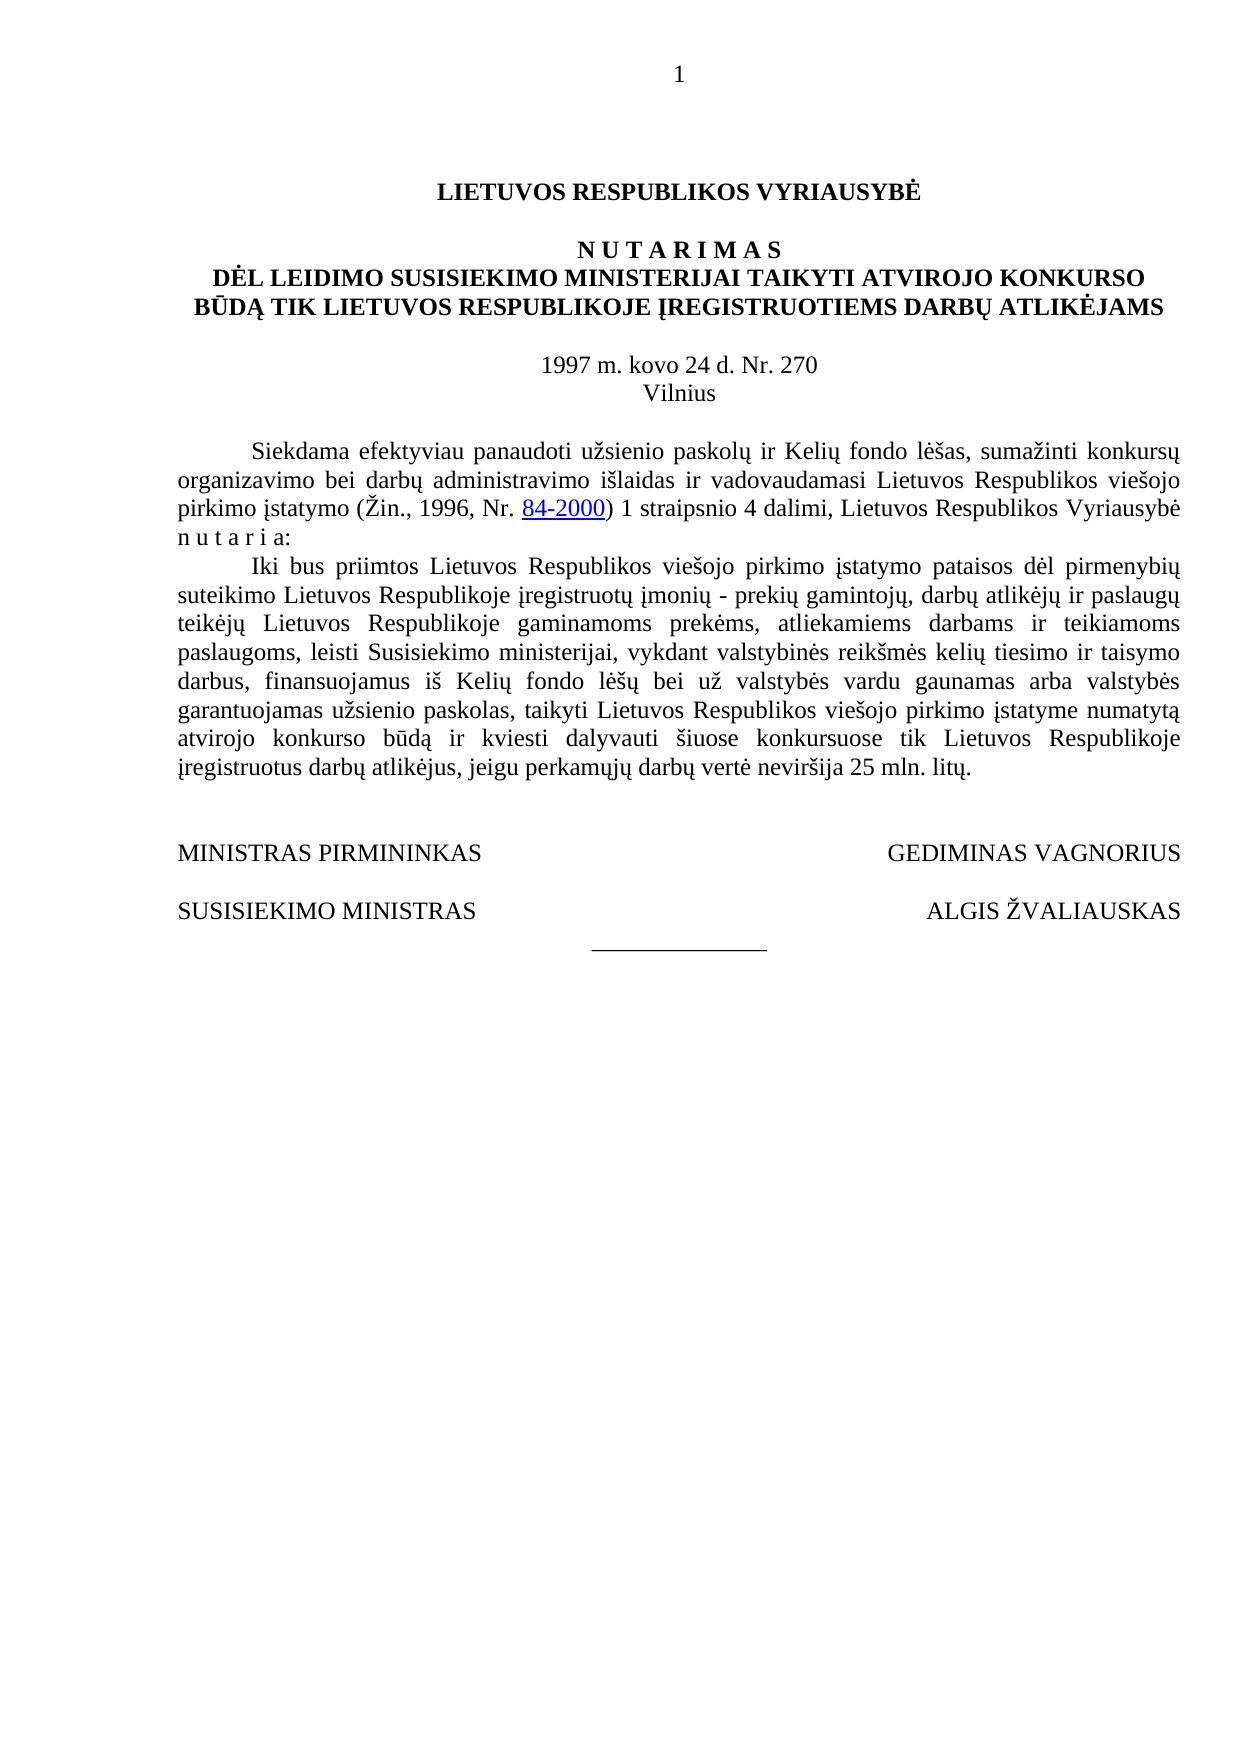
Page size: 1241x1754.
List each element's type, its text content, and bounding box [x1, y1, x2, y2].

text DĖL LEIDIMO SUSISIEKIMO MINISTERIJAI TAIKYTI ATVIROJO KONKURSO BŪDĄ TIK LIETUVOS RESPUBLIKOJE ĮREGISTRUOTIEMS DARBŲ ATLIKĖJAMS [177, 263, 1181, 321]
text LIETUVOS RESPUBLIKOS VYRIAUSYBĖ [177, 177, 1181, 206]
text Siekdama efektyviau panaudoti užsienio paskolų ir Kelių fondo lėšas, sumažinti konkursų organizavimo bei darbų administravimo išlaidas ir vadovaudamasi Lietuvos Respublikos viešojo pirkimo įstatymo (Žin., 1996, Nr. 84-2000) 1 straipsnio 4 dalimi, Lietuvos Respublikos Vyriausybė nutaria: [177, 436, 1181, 551]
text Vilnius [177, 378, 1181, 407]
text SUSISIEKIMO MINISTRAS ALGIS ŽVALIAUSKAS [177, 896, 1181, 925]
text ______________ [177, 925, 1181, 953]
text MINISTRAS PIRMININKAS GEDIMINAS VAGNORIUS [177, 838, 1181, 867]
text N U T A R I M A S [177, 235, 1181, 263]
text 1997 m. kovo 24 d. Nr. 270 [177, 350, 1181, 378]
text Iki bus priimtos Lietuvos Respublikos viešojo pirkimo įstatymo pataisos dėl pirmenybių suteikimo Lietuvos Respublikoje įregistruotų įmonių - prekių gamintojų, darbų atlikėjų ir paslaugų teikėjų Lietuvos Respublikoje gaminamoms prekėms, atliekamiems darbams ir teikiamoms paslaugoms, leisti Susisiekimo ministerijai, vykdant valstybinės reikšmės kelių tiesimo ir taisymo darbus, finansuojamus iš Kelių fondo lėšų bei už valstybės vardu gaunamas arba valstybės garantuojamas užsienio paskolas, taikyti Lietuvos Respublikos viešojo pirkimo įstatyme numatytą atvirojo konkurso būdą ir kviesti dalyvauti šiuose konkursuose tik Lietuvos Respublikoje įregistruotus darbų atlikėjus, jeigu perkamųjų darbų vertė neviršija 25 mln. litų. [177, 551, 1181, 781]
